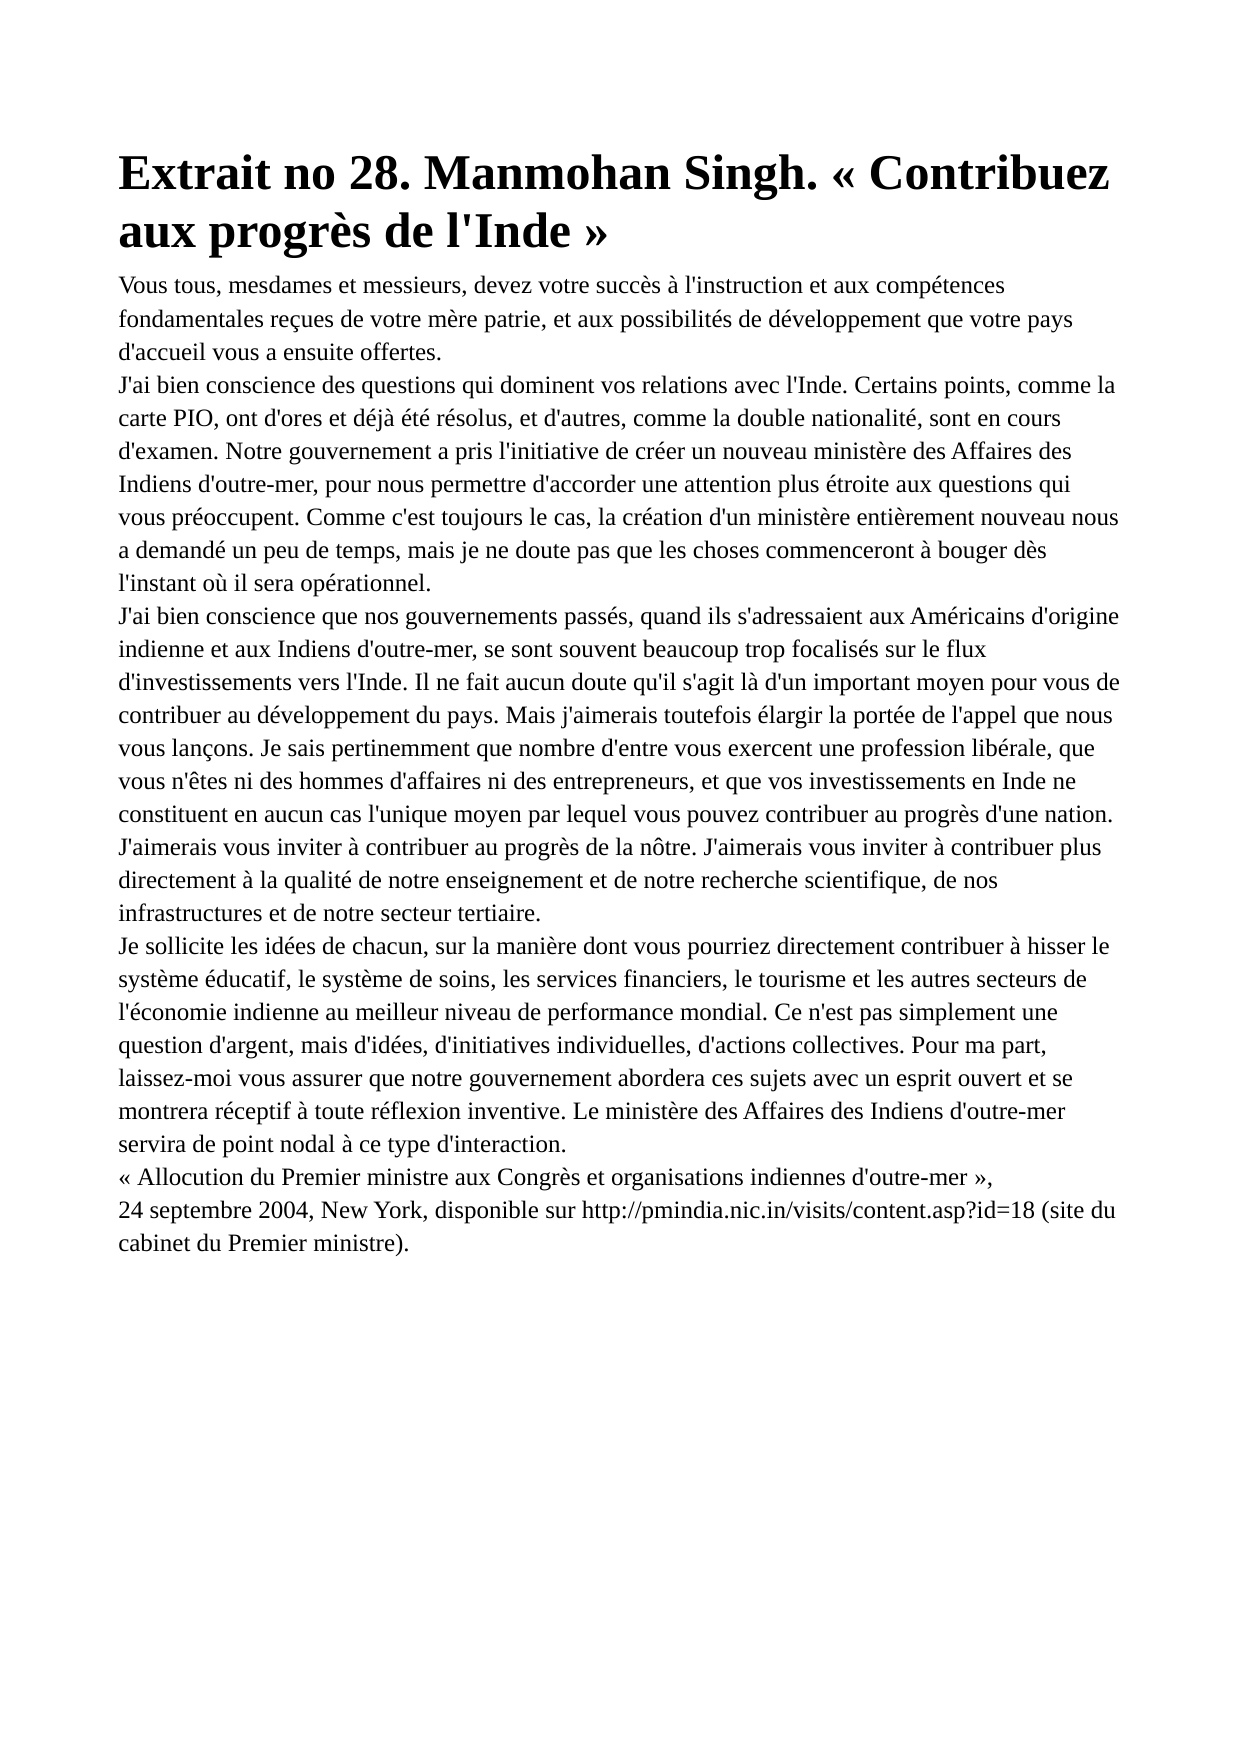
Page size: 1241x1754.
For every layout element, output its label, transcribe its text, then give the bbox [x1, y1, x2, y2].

subtitle Extrait no 28. Manmohan Singh. « Contribuez aux progrès de l'Inde » [118, 143, 1122, 258]
text Vous tous, mesdames et messieurs, devez votre succès à l'instruction et aux compétences fondamentales reçues de votre mère patrie, et aux possibilités de développement que votre pays d'accueil vous a ensuite offertes. J'ai bien conscience des questions qui dominent vos relations avec l'Inde. Certains points, comme la carte PIO, ont d'ores et déjà été résolus, et d'autres, comme la double nationalité, sont en cours d'examen. Notre gouvernement a pris l'initiative de créer un nouveau ministère des Affaires des Indiens d'outre-mer, pour nous permettre d'accorder une attention plus étroite aux questions qui vous préoccupent. Comme c'est toujours le cas, la création d'un ministère entièrement nouveau nous a demandé un peu de temps, mais je ne doute pas que les choses commenceront à bouger dès l'instant où il sera opérationnel. J'ai bien conscience que nos gouvernements passés, quand ils s'adressaient aux Américains d'origine indienne et aux Indiens d'outre-mer, se sont souvent beaucoup trop focalisés sur le flux d'investissements vers l'Inde. Il ne fait aucun doute qu'il s'agit là d'un important moyen pour vous de contribuer au développement du pays. Mais j'aimerais toutefois élargir la portée de l'appel que nous vous lançons. Je sais pertinemment que nombre d'entre vous exercent une profession libérale, que vous n'êtes ni des hommes d'affaires ni des entrepreneurs, et que vos investissements en Inde ne constituent en aucun cas l'unique moyen par lequel vous pouvez contribuer au progrès d'une nation. J'aimerais vous inviter à contribuer au progrès de la nôtre. J'aimerais vous inviter à contribuer plus directement à la qualité de notre enseignement et de notre recherche scientifique, de nos infrastructures et de notre secteur tertiaire. Je sollicite les idées de chacun, sur la manière dont vous pourriez directement contribuer à hisser le système éducatif, le système de soins, les services financiers, le tourisme et les autres secteurs de l'économie indienne au meilleur niveau de performance mondial. Ce n'est pas simplement une question d'argent, mais d'idées, d'initiatives individuelles, d'actions collectives. Pour ma part, laissez-moi vous assurer que notre gouvernement abordera ces sujets avec un esprit ouvert et se montrera réceptif à toute réflexion inventive. Le ministère des Affaires des Indiens d'outre-mer servira de point nodal à ce type d'interaction. « Allocution du Premier ministre aux Congrès et organisations indiennes d'outre-mer », 24 septembre 2004, New York, disponible sur http://pmindia.nic.in/visits/content.asp?id=18 (site du cabinet du Premier ministre). [118, 271, 1122, 1257]
